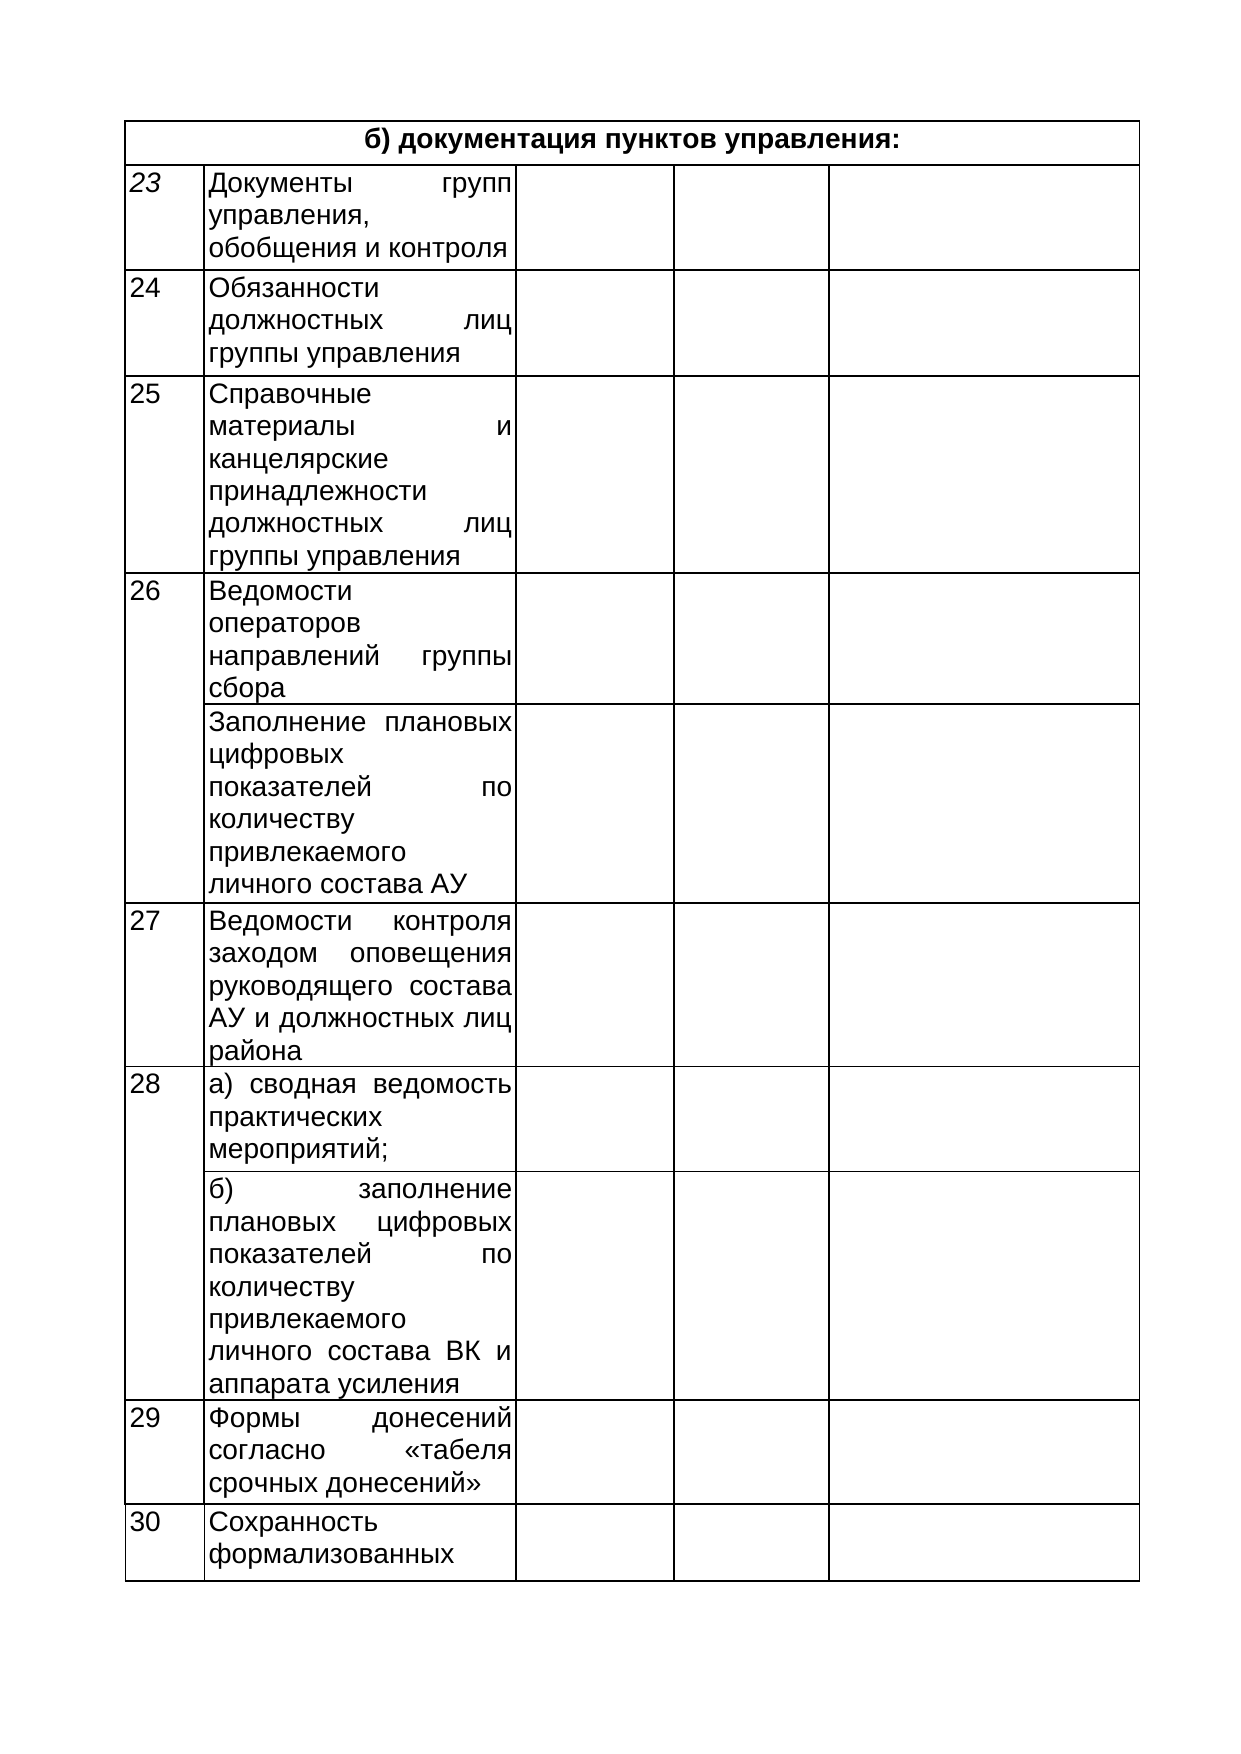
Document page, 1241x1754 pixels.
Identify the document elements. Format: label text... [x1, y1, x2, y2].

table_cell [830, 705, 1139, 902]
table_cell [675, 1401, 828, 1503]
table_cell [675, 1067, 828, 1171]
table_cell Заполнение плановых цифровых показателей по количеству привлекаемого личного состава АУ [205, 705, 515, 902]
table_header б) документация пунктов управления: [126, 122, 1139, 164]
table_cell [517, 574, 673, 703]
table_cell [830, 271, 1139, 375]
table_cell [675, 377, 828, 572]
table_cell [675, 271, 828, 375]
table_cell [517, 904, 673, 1066]
table_cell [830, 1505, 1139, 1580]
table_cell Ведомости контроля заходом оповещения руководящего состава АУ и должностных лиц района [205, 904, 515, 1066]
table_cell [517, 1172, 673, 1399]
table_cell [517, 1401, 673, 1503]
table_cell [830, 1172, 1139, 1399]
table_cell [517, 166, 673, 269]
table_cell [675, 1505, 828, 1580]
table_cell [675, 574, 828, 703]
table_cell [517, 705, 673, 902]
table_cell Документы групп управления, обобщения и контроля [205, 166, 515, 269]
table_cell [830, 904, 1139, 1066]
table_cell Обязанности должностных лиц группы управления [205, 271, 515, 375]
table_cell б) заполнение плановых цифровых показателей по количеству привлекаемого личного состава ВК и аппарата усиления [205, 1172, 515, 1399]
table_cell 28 [126, 1067, 203, 1399]
table_cell а) сводная ведомость практических мероприятий; [205, 1067, 515, 1171]
table_cell 25 [126, 377, 203, 572]
table_cell [830, 377, 1139, 572]
table_cell 23 [126, 166, 203, 269]
table_cell [675, 904, 828, 1066]
table_cell [517, 271, 673, 375]
table_cell [517, 1505, 673, 1580]
table_cell Справочные материалы и канцелярские принадлежности должностных лиц группы управления [205, 377, 515, 572]
table_cell Сохранность формализованных [205, 1505, 515, 1580]
table_cell [830, 166, 1139, 269]
table_cell [517, 1067, 673, 1171]
table_cell Ведомости операторов направлений группы сбора [205, 574, 515, 703]
table_cell [675, 1172, 828, 1399]
table_cell 30 [126, 1505, 204, 1580]
table_cell [830, 1067, 1139, 1171]
table_cell [517, 377, 673, 572]
table_cell 24 [126, 271, 203, 375]
table_cell Формы донесений согласно «табеля срочных донесений» [205, 1401, 515, 1503]
table_cell 26 [126, 574, 203, 902]
table_cell [830, 1401, 1139, 1503]
table_cell [830, 574, 1139, 703]
table_cell 27 [126, 904, 203, 1066]
table_cell [675, 705, 828, 902]
table_cell [675, 166, 828, 269]
table_cell 29 [126, 1401, 203, 1503]
